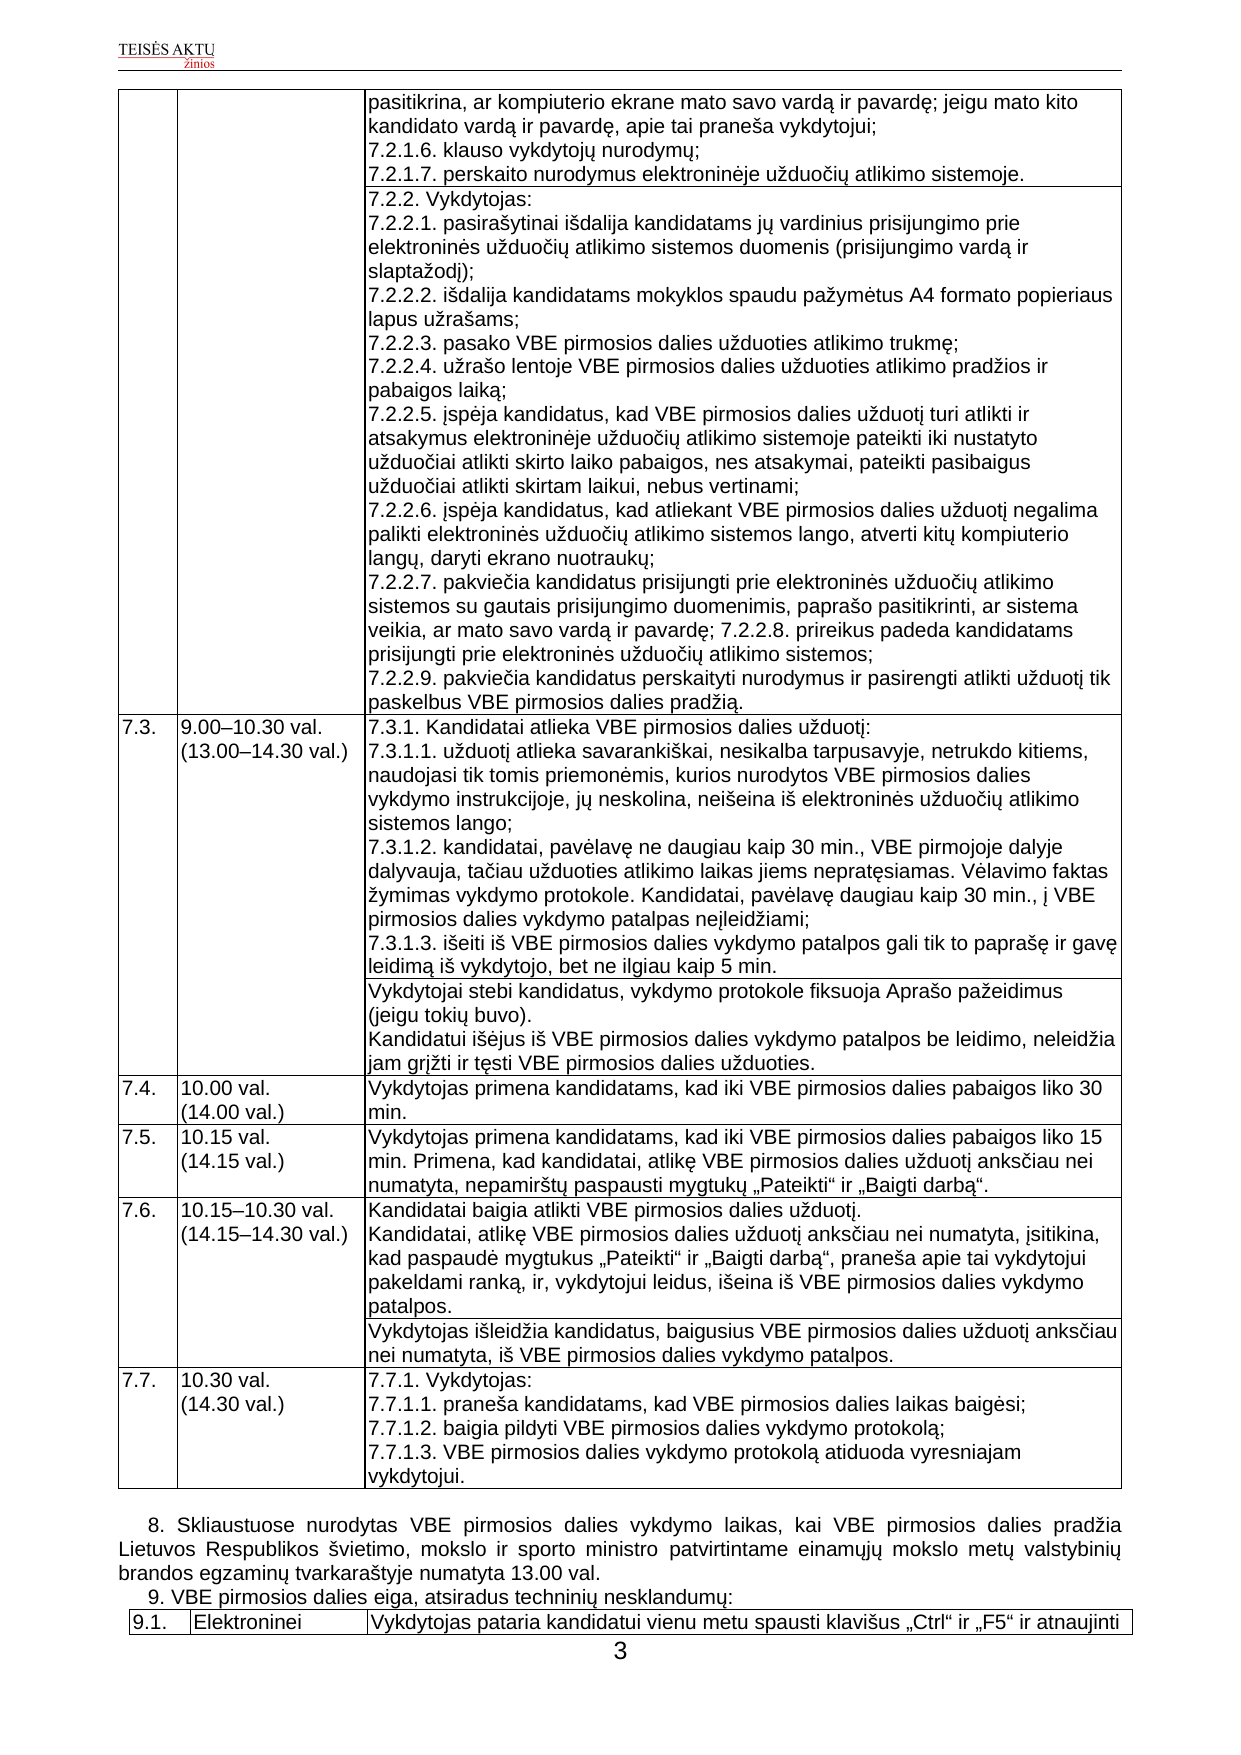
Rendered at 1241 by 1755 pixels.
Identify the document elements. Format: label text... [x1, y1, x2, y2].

table_cell 7.5. [119, 1125, 177, 1197]
table_cell Vykdytojas primena kandidatams, kad iki VBE pirmosios dalies pabaigos liko 15 min. Primena, kad kandidatai, atlikę VBE pirmosios dalies užduotį anksčiau nei numatyta, nepamirštų paspausti mygtukų „Pateikti“ ir „Baigti darbą“. [366, 1125, 1121, 1197]
table_cell pasitikrina, ar kompiuterio ekrane mato savo vardą ir pavardę; jeigu mato kito kandidato vardą ir pavardę, apie tai praneša vykdytojui; 7.2.1.6. klauso vykdytojų nurodymų; 7.2.1.7. perskaito nurodymus elektroninėje užduočių atlikimo sistemoje. [366, 90, 1121, 186]
table_cell 7.7. [119, 1368, 177, 1488]
table_cell Vykdytojas išleidžia kandidatus, baigusius VBE pirmosios dalies užduotį anksčiau nei numatyta, iš VBE pirmosios dalies vykdymo patalpos. [366, 1319, 1121, 1367]
text 8. Skliaustuose nurodytas VBE pirmosios dalies vykdymo laikas, kai VBE pirmosios dalies pradžia Lietuvos Respublikos švietimo, mokslo ir sporto ministro patvirtintame einamųjų mokslo metų valstybinių brandos egzaminų tvarkaraštyje numatyta 13.00 val. [118, 1513, 1122, 1584]
table_cell 7.3. [119, 715, 177, 1075]
table_cell 10.30 val. (14.30 val.) [178, 1368, 364, 1488]
table_cell Kandidatai baigia atlikti VBE pirmosios dalies užduotį. Kandidatai, atlikę VBE pirmosios dalies užduotį anksčiau nei numatyta, įsitikina, kad paspaudė mygtukus „Pateikti“ ir „Baigti darbą“, praneša apie tai vykdytojui pakeldami ranką, ir, vykdytojui leidus, išeina iš VBE pirmosios dalies vykdymo patalpos. [366, 1198, 1121, 1318]
table_header 9.1. [130, 1610, 190, 1633]
table_cell 10.15 val. (14.15 val.) [178, 1125, 364, 1197]
table_cell Vykdytojai stebi kandidatus, vykdymo protokole fiksuoja Aprašo pažeidimus (jeigu tokių buvo). Kandidatui išėjus iš VBE pirmosios dalies vykdymo patalpos be leidimo, neleidžia jam grįžti ir tęsti VBE pirmosios dalies užduoties. [366, 979, 1121, 1075]
table_cell [119, 90, 177, 714]
table_header Vykdytojas pataria kandidatui vienu metu spausti klavišus „Ctrl“ ir „F5“ ir atnaujinti [368, 1610, 1132, 1633]
table_cell 9.00–10.30 val. (13.00–14.30 val.) [178, 715, 364, 1075]
table_cell 10.00 val. (14.00 val.) [178, 1076, 364, 1124]
table_cell 7.2.2. Vykdytojas: 7.2.2.1. pasirašytinai išdalija kandidatams jų vardinius prisijungimo prie elektroninės užduočių atlikimo sistemos duomenis (prisijungimo vardą ir slaptažodį); 7.2.2.2. išdalija kandidatams mokyklos spaudu pažymėtus A4 formato popieriaus lapus užrašams; 7.2.2.3. pasako VBE pirmosios dalies užduoties atlikimo trukmę; 7.2.2.4. užrašo lentoje VBE pirmosios dalies užduoties atlikimo pradžios ir pabaigos laiką; 7.2.2.5. įspėja kandidatus, kad VBE pirmosios dalies užduotį turi atlikti ir atsakymus elektroninėje užduočių atlikimo sistemoje pateikti iki nustatyto užduočiai atlikti skirto laiko pabaigos, nes atsakymai, pateikti pasibaigus užduočiai atlikti skirtam laikui, nebus vertinami; 7.2.2.6. įspėja kandidatus, kad atliekant VBE pirmosios dalies užduotį negalima palikti elektroninės užduočių atlikimo sistemos lango, atverti kitų kompiuterio langų, daryti ekrano nuotraukų; 7.2.2.7. pakviečia kandidatus prisijungti prie elektroninės užduočių atlikimo sistemos su gautais prisijungimo duomenimis, paprašo pasitikrinti, ar sistema veikia, ar mato savo vardą ir pavardę; 7.2.2.8. prireikus padeda kandidatams prisijungti prie elektroninės užduočių atlikimo sistemos; 7.2.2.9. pakviečia kandidatus perskaityti nurodymus ir pasirengti atlikti užduotį tik paskelbus VBE pirmosios dalies pradžią. [366, 187, 1121, 714]
text 9. VBE pirmosios dalies eiga, atsiradus techninių nesklandumų: [118, 1584, 1122, 1608]
table_header Elektroninei [191, 1610, 367, 1633]
table_cell 7.4. [119, 1076, 177, 1124]
table_cell 7.3.1. Kandidatai atlieka VBE pirmosios dalies užduotį: 7.3.1.1. užduotį atlieka savarankiškai, nesikalba tarpusavyje, netrukdo kitiems, naudojasi tik tomis priemonėmis, kurios nurodytos VBE pirmosios dalies vykdymo instrukcijoje, jų neskolina, neišeina iš elektroninės užduočių atlikimo sistemos lango; 7.3.1.2. kandidatai, pavėlavę ne daugiau kaip 30 min., VBE pirmojoje dalyje dalyvauja, tačiau užduoties atlikimo laikas jiems nepratęsiamas. Vėlavimo faktas žymimas vykdymo protokole. Kandidatai, pavėlavę daugiau kaip 30 min., į VBE pirmosios dalies vykdymo patalpas neįleidžiami; 7.3.1.3. išeiti iš VBE pirmosios dalies vykdymo patalpos gali tik to paprašę ir gavę leidimą iš vykdytojo, bet ne ilgiau kaip 5 min. [366, 715, 1121, 978]
table_cell 10.15–10.30 val. (14.15–14.30 val.) [178, 1198, 364, 1367]
table_cell 7.6. [119, 1198, 177, 1367]
table_cell 7.7.1. Vykdytojas: 7.7.1.1. praneša kandidatams, kad VBE pirmosios dalies laikas baigėsi; 7.7.1.2. baigia pildyti VBE pirmosios dalies vykdymo protokolą; 7.7.1.3. VBE pirmosios dalies vykdymo protokolą atiduoda vyresniajam vykdytojui. [366, 1368, 1121, 1488]
table_cell [178, 90, 364, 714]
table_cell Vykdytojas primena kandidatams, kad iki VBE pirmosios dalies pabaigos liko 30 min. [366, 1076, 1121, 1124]
